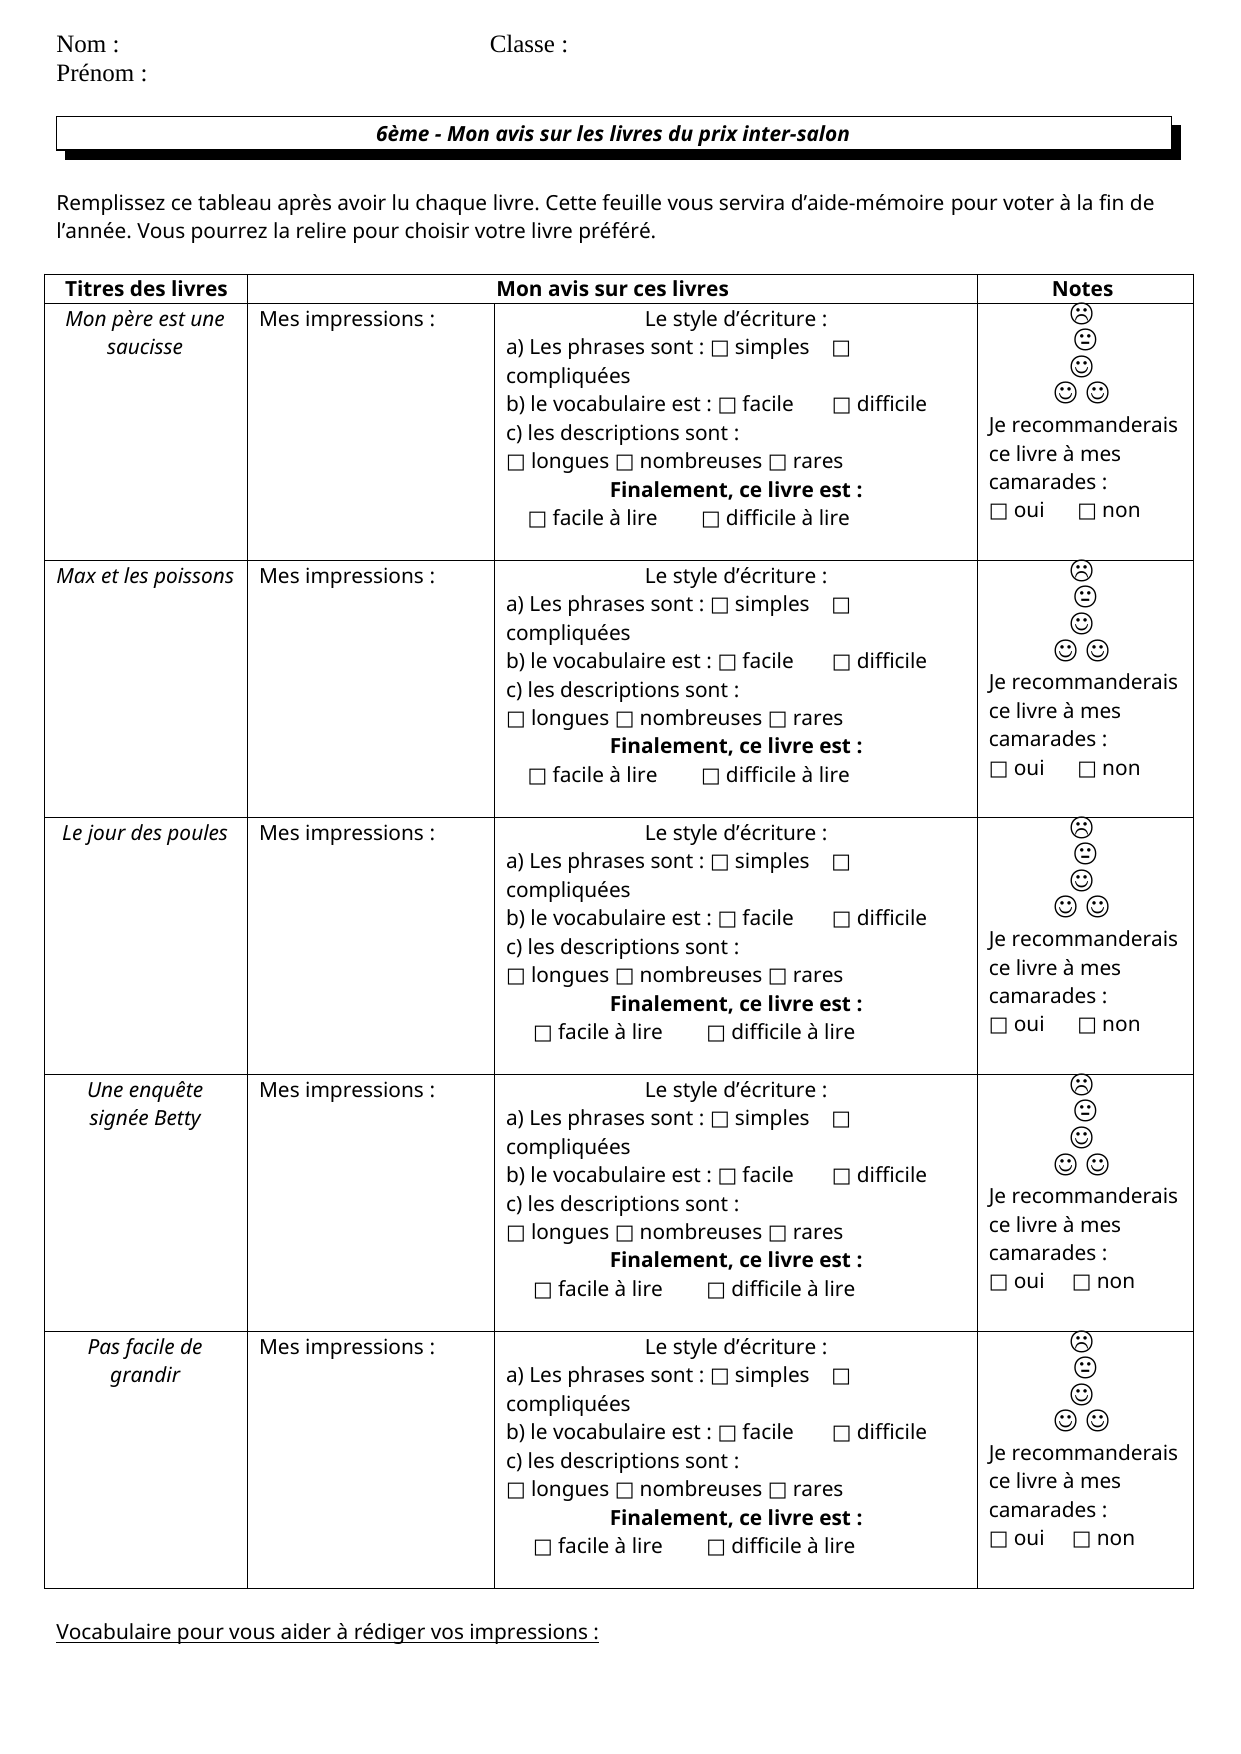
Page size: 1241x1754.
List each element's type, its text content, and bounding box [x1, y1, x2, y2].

table_cell Le jour des poules [45, 818, 247, 1074]
table_header Notes [978, 275, 1193, 303]
table_cell      Je recommanderais ce livre à mes camarades : □ oui □ non [978, 1332, 1193, 1588]
table_cell Mes impressions : [248, 1332, 494, 1588]
table_cell Mes impressions : [248, 818, 494, 1074]
table_cell Pas facile de grandir [45, 1332, 247, 1588]
text 6ème - Mon avis sur les livres du prix inter-salon [57, 117, 1171, 149]
table_cell Max et les poissons [45, 561, 247, 817]
table_cell Le style d’écriture : a) Les phrases sont : □ simples □ compliquées b) le vocabulaire est : □ facile □ difficile c) les descriptions sont : □ longues □ nombreuses □ rares Finalement, ce livre est : □ facile à lire □ difficile à lire [495, 1332, 977, 1588]
text Vocabulaire pour vous aider à rédiger vos impressions : [56, 1617, 1181, 1646]
table_cell Mes impressions : [248, 561, 494, 817]
table_header Titres des livres [45, 275, 247, 303]
table_cell      Je recommanderais ce livre à mes camarades : □ oui □ non [978, 304, 1193, 560]
table_cell Mes impressions : [248, 304, 494, 560]
table_cell      Je recommanderais ce livre à mes camarades : □ oui □ non [978, 561, 1193, 817]
text Remplissez ce tableau après avoir lu chaque livre. Cette feuille vous servira d’aide-mémoire pour voter à la fin de l’année. Vous pourrez la relire pour choisir votre livre préféré. [56, 188, 1181, 245]
table_cell Une enquête signée Betty [45, 1075, 247, 1331]
table_cell Le style d’écriture : a) Les phrases sont : □ simples □ compliquées b) le vocabulaire est : □ facile □ difficile c) les descriptions sont : □ longues □ nombreuses □ rares Finalement, ce livre est : □ facile à lire □ difficile à lire [495, 304, 977, 560]
table_cell Mes impressions : [248, 1075, 494, 1331]
table_cell      Je recommanderais ce livre à mes camarades : □ oui □ non [978, 1075, 1193, 1331]
table_cell Le style d’écriture : a) Les phrases sont : □ simples □ compliquées b) le vocabulaire est : □ facile □ difficile c) les descriptions sont : □ longues □ nombreuses □ rares Finalement, ce livre est : □ facile à lire □ difficile à lire [495, 818, 977, 1074]
table_cell Le style d’écriture : a) Les phrases sont : □ simples □ compliquées b) le vocabulaire est : □ facile □ difficile c) les descriptions sont : □ longues □ nombreuses □ rares Finalement, ce livre est : □ facile à lire □ difficile à lire [495, 561, 977, 817]
table_header Mon avis sur ces livres [248, 275, 977, 303]
table_cell      Je recommanderais ce livre à mes camarades : □ oui □ non [978, 818, 1193, 1074]
table_cell Le style d’écriture : a) Les phrases sont : □ simples □ compliquées b) le vocabulaire est : □ facile □ difficile c) les descriptions sont : □ longues □ nombreuses □ rares Finalement, ce livre est : □ facile à lire □ difficile à lire [495, 1075, 977, 1331]
table_cell Mon père est une saucisse [45, 304, 247, 560]
